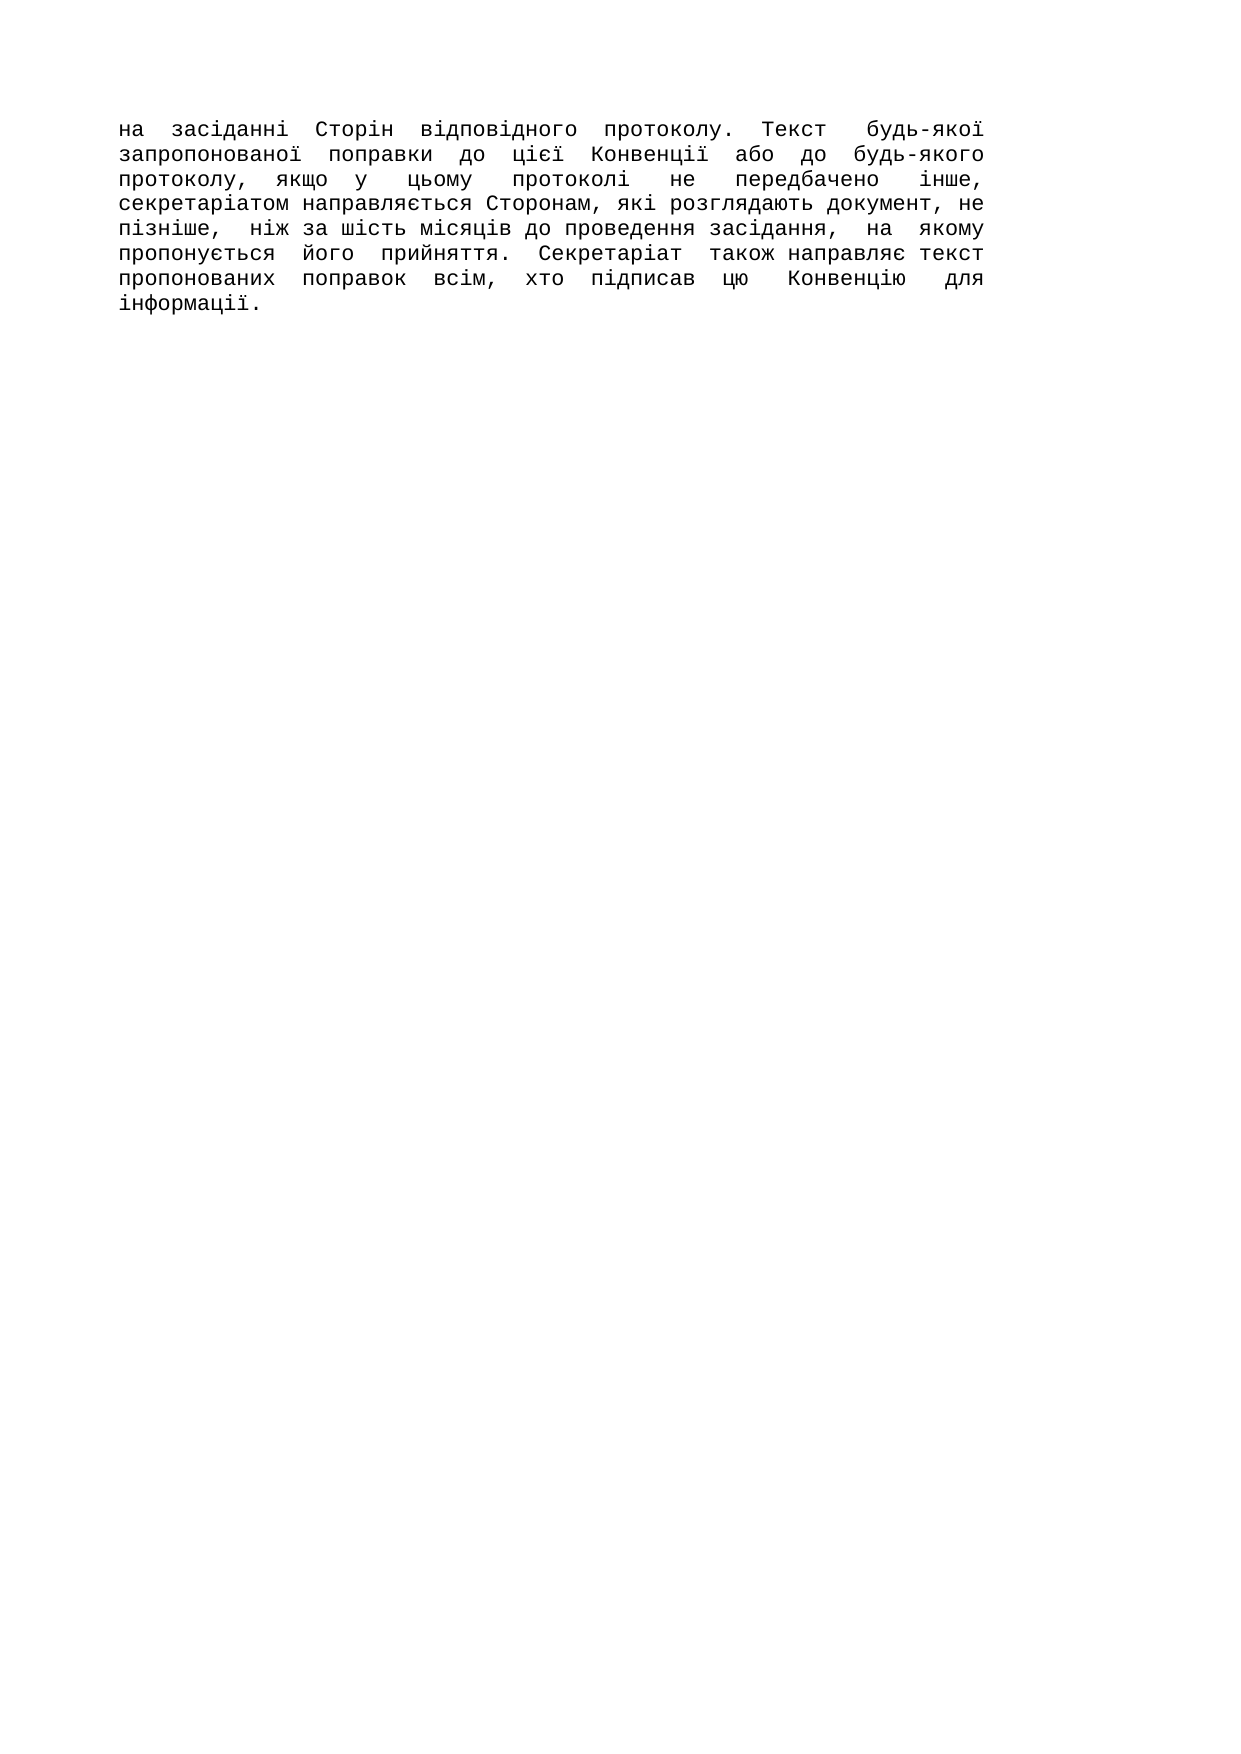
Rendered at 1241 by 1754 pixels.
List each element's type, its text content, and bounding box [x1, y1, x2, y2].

text на засіданні Сторін відповідного протоколу. Текст будь-якої [118, 118, 1122, 143]
text інформації. [118, 292, 1122, 316]
text протоколу, якщо у цьому протоколі не передбачено інше, [118, 168, 1122, 192]
text пізніше, ніж за шість місяців до проведення засідання, на якому [118, 217, 1122, 242]
text пропонується його прийняття. Секретаріат також направляє текст [118, 242, 1122, 267]
text секретаріатом направляється Сторонам, які розглядають документ, не [118, 192, 1122, 217]
text запропонованої поправки до цієї Конвенції або до будь-якого [118, 143, 1122, 168]
text пропонованих поправок всім, хто підписав цю Конвенцію для [118, 267, 1122, 292]
